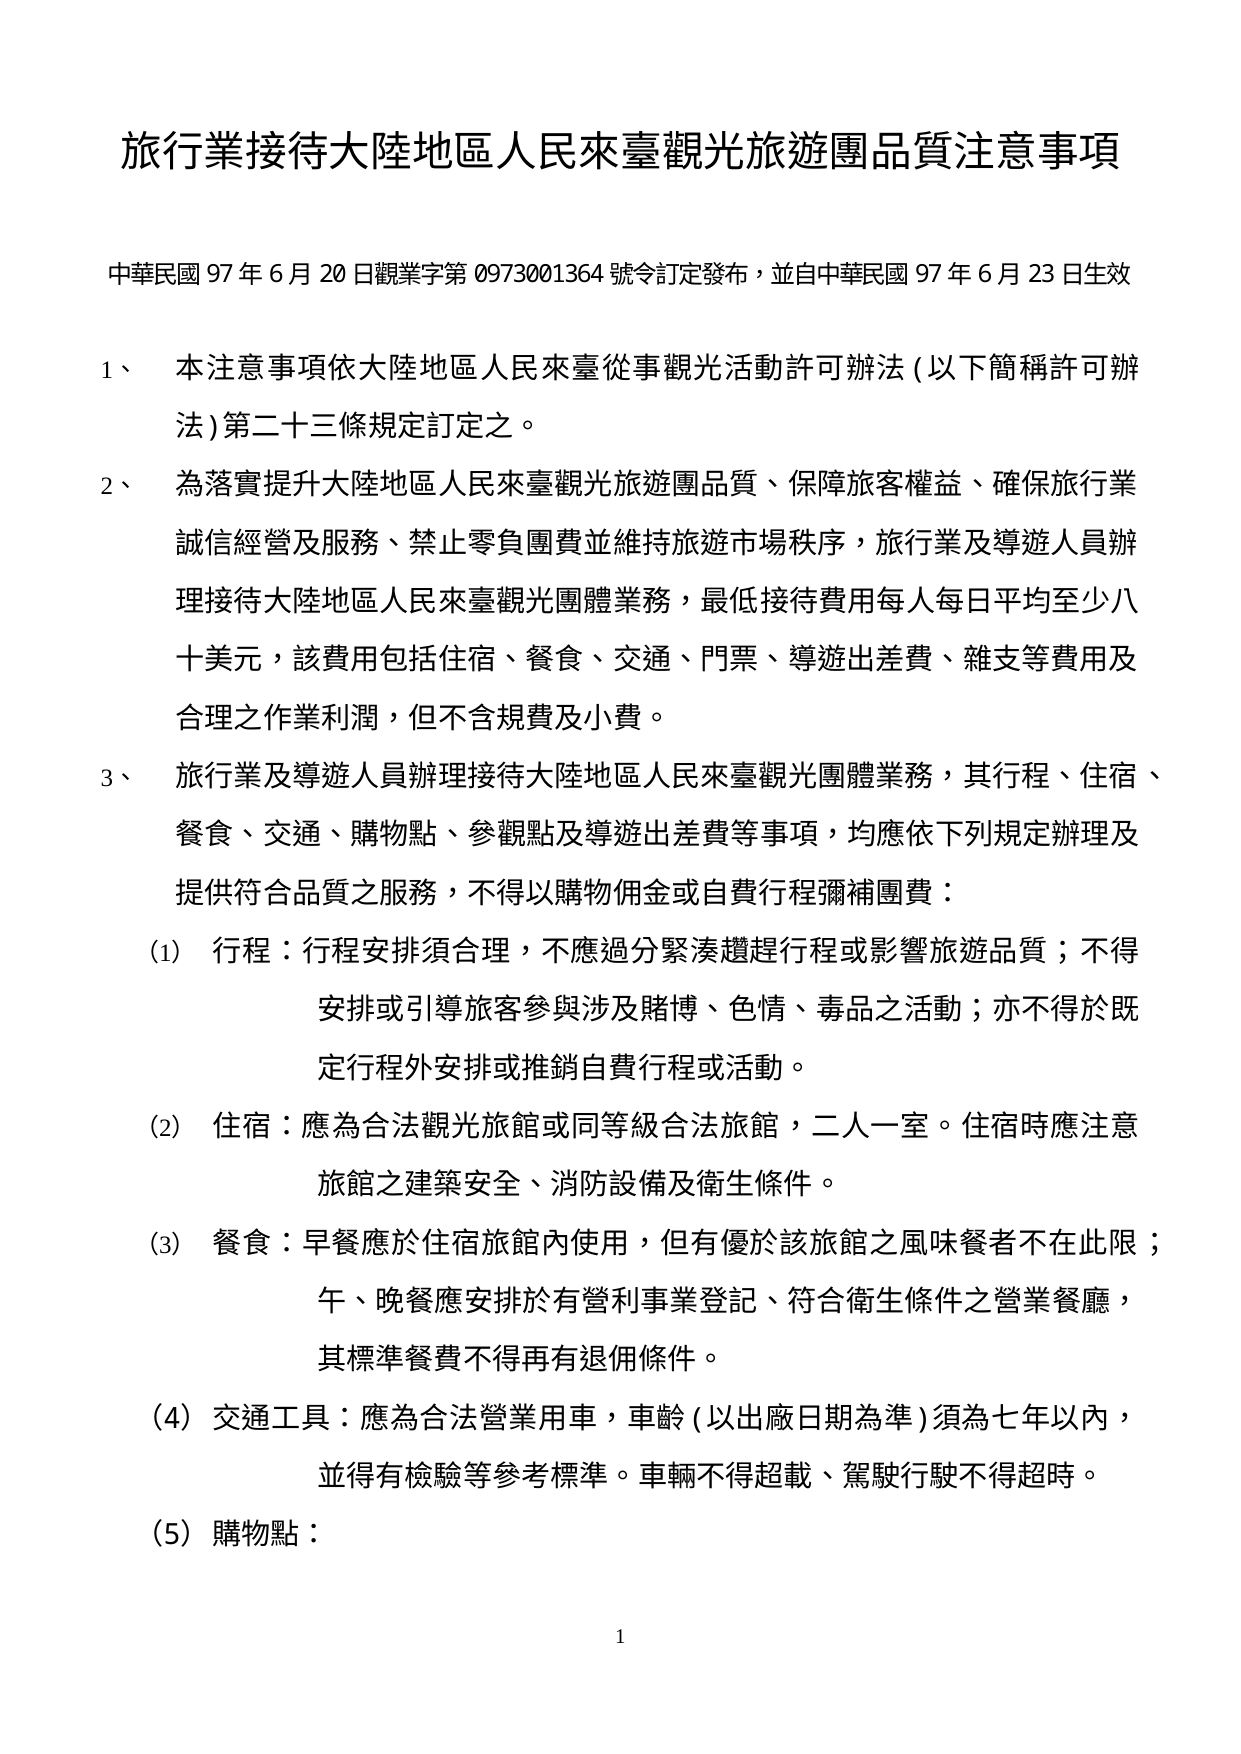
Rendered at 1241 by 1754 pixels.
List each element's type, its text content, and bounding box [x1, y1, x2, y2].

list 為落實提升大陸地區人民來臺觀光旅遊團品質、保障旅客權益、確保旅行業誠信經營及服務、禁止零負團費並維持旅遊市場秩序，旅行業及導遊人員辦理接待大陸地區人民來臺觀光團體業務，最低接待費用每人每日平均至少八十美元，該費用包括住宿、餐食、交通、門票、導遊出差費、雜支等費用及合理之作業利潤，但不含規費及小費。 [100, 448, 1140, 740]
list 本注意事項依大陸地區人民來臺從事觀光活動許可辦法(以下簡稱許可辦法)第二十三條規定訂定之。 [100, 331, 1140, 448]
list 交通工具：應為合法營業用車，車齡(以出廠日期為準)須為七年以內，並得有檢驗等參考標準。車輛不得超載、駕駛行駛不得超時。 [134, 1381, 1140, 1498]
text 中華民國97年6月20日觀業字第0973001364號令訂定發布，並自中華民國97年6月23日生效 [100, 231, 1140, 294]
list 旅行業及導遊人員辦理接待大陸地區人民來臺觀光團體業務，其行程、住宿、餐食、交通、購物點、參觀點及導遊出差費等事項，均應依下列規定辦理及提供符合品質之服務，不得以購物佣金或自費行程彌補團費： [100, 740, 1140, 915]
text 旅行業接待大陸地區人民來臺觀光旅遊團品質注意事項 [100, 106, 1140, 169]
list 行程：行程安排須合理，不應過分緊湊趲趕行程或影響旅遊品質；不得安排或引導旅客參與涉及賭博、色情、毒品之活動；亦不得於既定行程外安排或推銷自費行程或活動。 [134, 915, 1140, 1090]
list 購物點： [134, 1498, 1140, 1556]
list 住宿：應為合法觀光旅館或同等級合法旅館，二人一室。住宿時應注意旅館之建築安全、消防設備及衛生條件。 [134, 1090, 1140, 1206]
list 餐食：早餐應於住宿旅館內使用，但有優於該旅館之風味餐者不在此限；午、晚餐應安排於有營利事業登記、符合衛生條件之營業餐廳，其標準餐費不得再有退佣條件。 [134, 1206, 1140, 1381]
